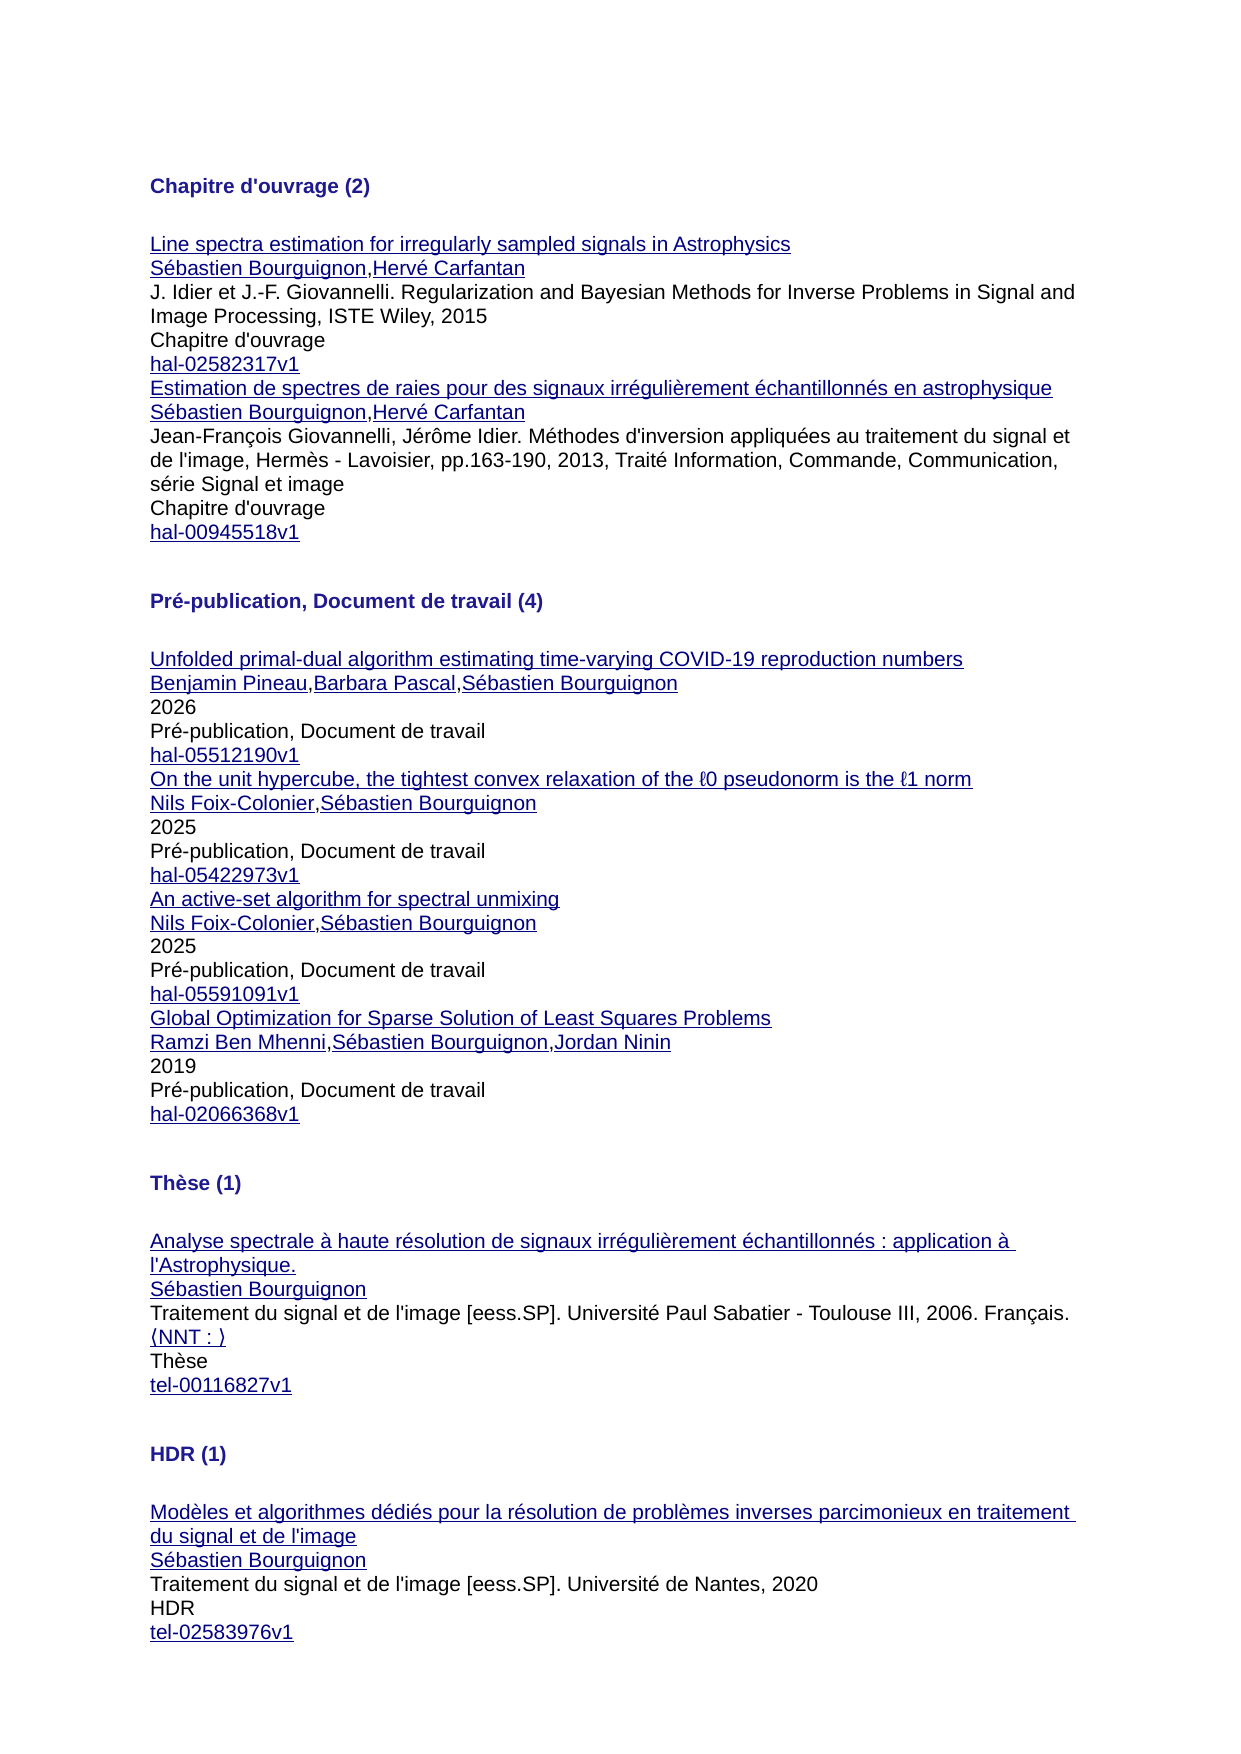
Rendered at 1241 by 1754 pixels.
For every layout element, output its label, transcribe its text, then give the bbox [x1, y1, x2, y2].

table_cell Estimation de spectres de raies pour des signaux irrégulièrement échantillonnés en astrophysique Sébastien Bourguignon,Hervé Carfantan Jean-François Giovannelli, Jérôme Idier. Méthodes d'inversion appliquées au traitement du signal et de l'image, Hermès - Lavoisier, pp.163-190, 2013, Traité Information, Commande, Communication, série Signal et image Chapitre d'ouvrage hal-00945518v1 [150, 376, 1090, 544]
table_header Analyse spectrale à haute résolution de signaux irrégulièrement échantillonnés : application à l'Astrophysique. Sébastien Bourguignon Traitement du signal et de l'image [eess.SP]. Université Paul Sabatier - Toulouse III, 2006. Français. ⟨NNT : ⟩ Thèse tel-00116827v1 [150, 1229, 1090, 1397]
table_cell Global Optimization for Sparse Solution of Least Squares Problems Ramzi Ben Mhenni,Sébastien Bourguignon,Jordan Ninin 2019 Pré-publication, Document de travail hal-02066368v1 [150, 1006, 1090, 1126]
subtitle HDR (1) [150, 1442, 1090, 1466]
table_cell On the unit hypercube, the tightest convex relaxation of the ℓ0 pseudonorm is the ℓ1 norm Nils Foix-Colonier,Sébastien Bourguignon 2025 Pré-publication, Document de travail hal-05422973v1 [150, 767, 1090, 886]
table_header Unfolded primal-dual algorithm estimating time-varying COVID-19 reproduction numbers Benjamin Pineau,Barbara Pascal,Sébastien Bourguignon 2026 Pré-publication, Document de travail hal-05512190v1 [150, 647, 1090, 767]
subtitle Chapitre d'ouvrage (2) [150, 174, 1090, 198]
table_cell An active-set algorithm for spectral unmixing Nils Foix-Colonier,Sébastien Bourguignon 2025 Pré-publication, Document de travail hal-05591091v1 [150, 886, 1090, 1006]
subtitle Thèse (1) [150, 1171, 1090, 1195]
table_header Modèles et algorithmes dédiés pour la résolution de problèmes inverses parcimonieux en traitement du signal et de l'image Sébastien Bourguignon Traitement du signal et de l'image [eess.SP]. Université de Nantes, 2020 HDR tel-02583976v1 [150, 1500, 1090, 1644]
subtitle Pré-publication, Document de travail (4) [150, 588, 1090, 612]
table_header Line spectra estimation for irregularly sampled signals in Astrophysics Sébastien Bourguignon,Hervé Carfantan J. Idier et J.-F. Giovannelli. Regularization and Bayesian Methods for Inverse Problems in Signal and Image Processing, ISTE Wiley, 2015 Chapitre d'ouvrage hal-02582317v1 [150, 232, 1090, 376]
